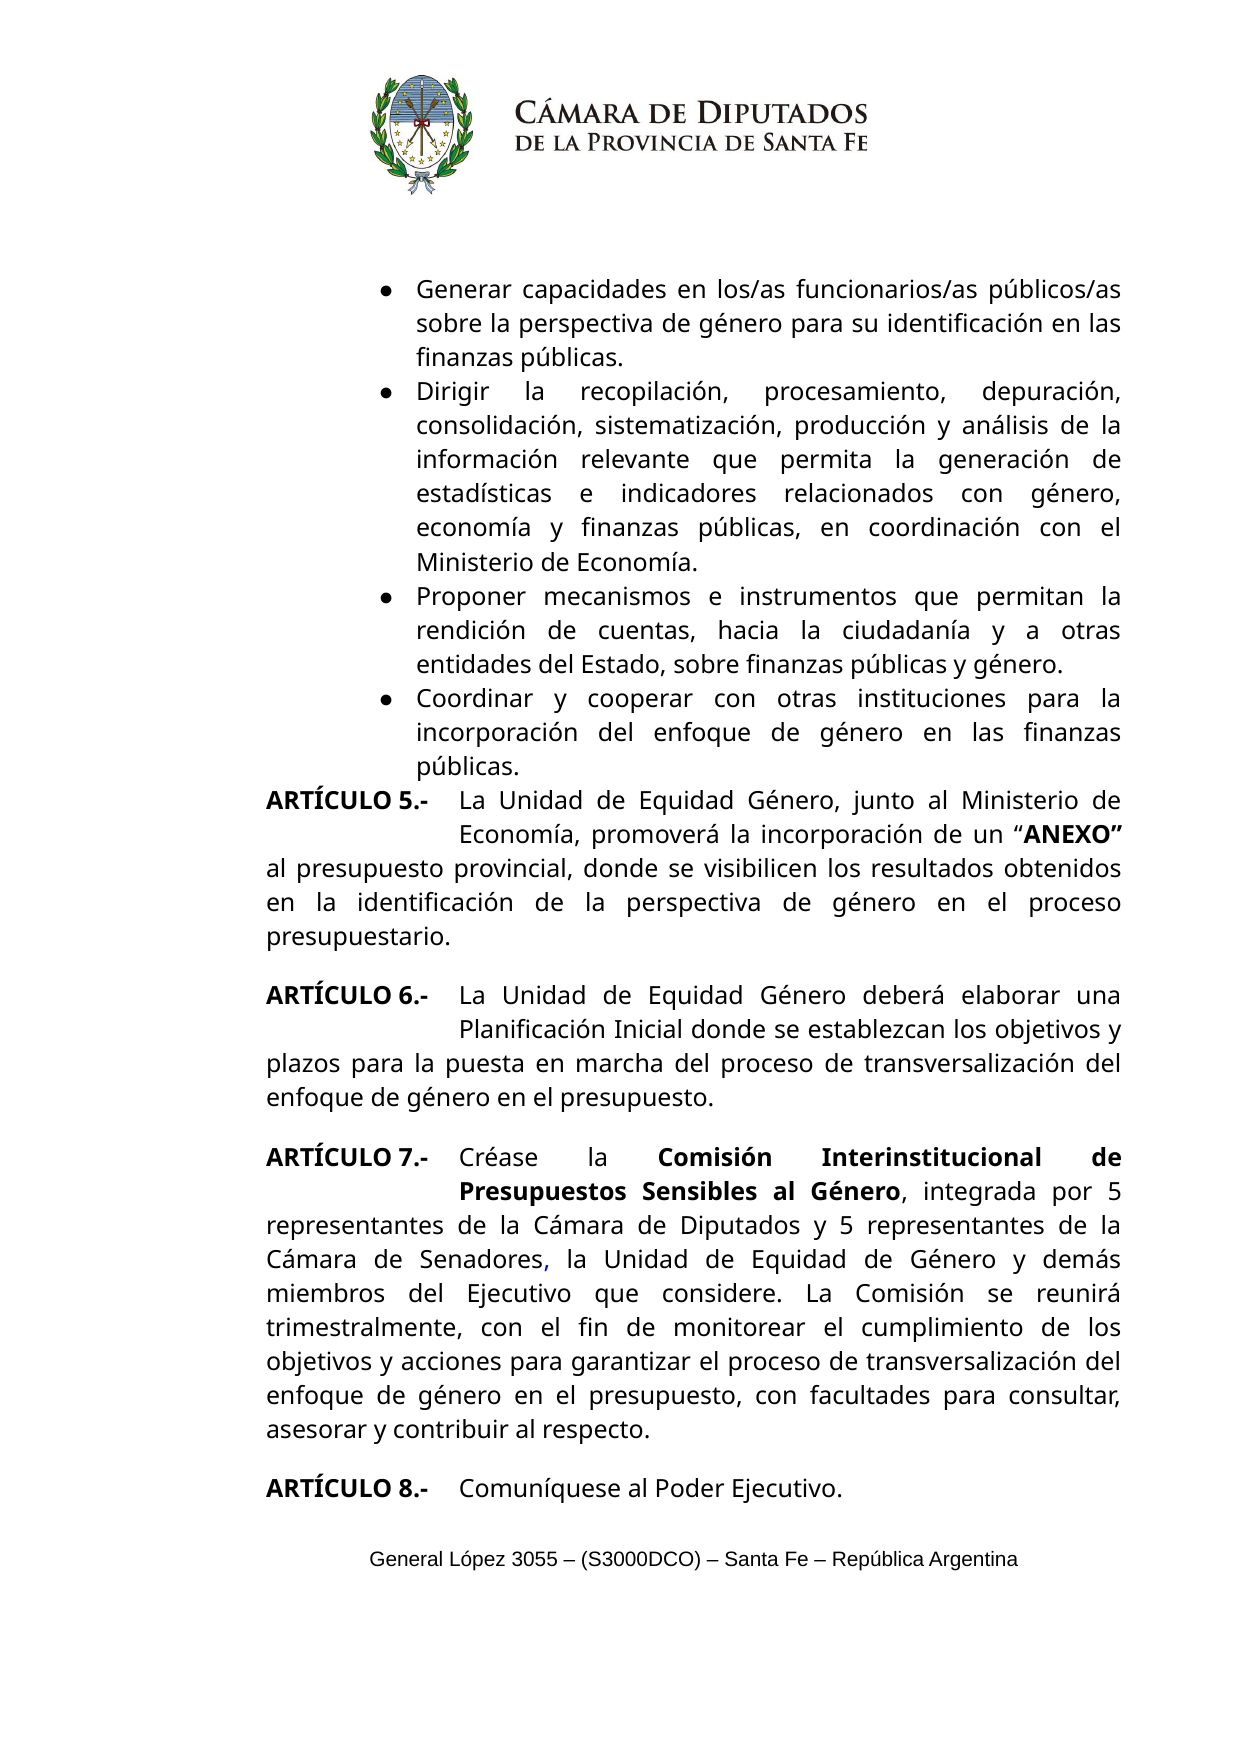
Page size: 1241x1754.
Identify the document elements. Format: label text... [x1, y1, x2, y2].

table_header ARTÍCULO 8.- [266, 1471, 458, 1521]
list Dirigir la recopilación, procesamiento, depuración, consolidación, sistematización, producción y análisis de la información relevante que permita la generación de estadísticas e indicadores relacionados con género, economía y finanzas públicas, en coordinación con el Ministerio de Economía. [378, 374, 1122, 578]
list Coordinar y cooperar con otras instituciones para la incorporación del enfoque de género en las finanzas públicas. [378, 680, 1122, 783]
picture [370, 75, 868, 199]
text La Unidad de Equidad Género, junto al Ministerio de Economía, promoverá la incorporación de un “ANEXO” al presupuesto provincial, donde se visibilicen los resultados obtenidos en la identificación de la perspectiva de género en el proceso presupuestario. [266, 783, 1122, 953]
text Créase la Comisión Interinstitucional de Presupuestos Sensibles al Género, integrada por 5 representantes de la Cámara de Diputados y 5 representantes de la Cámara de Senadores, la Unidad de Equidad de Género y demás miembros del Ejecutivo que considere. La Comisión se reunirá trimestralmente, con el fin de monitorear el cumplimiento de los objetivos y acciones para garantizar el proceso de transversalización del enfoque de género en el presupuesto, con facultades para consultar, asesorar y contribuir al respecto. [266, 1139, 1122, 1446]
table_header ARTÍCULO 6.- [266, 978, 458, 1028]
text La Unidad de Equidad Género deberá elaborar una Planificación Inicial donde se establezcan los objetivos y plazos para la puesta en marcha del proceso de transversalización del enfoque de género en el presupuesto. [266, 978, 1122, 1114]
list Proponer mecanismos e instrumentos que permitan la rendición de cuentas, hacia la ciudadanía y a otras entidades del Estado, sobre finanzas públicas y género. [378, 578, 1122, 680]
table_header ARTÍCULO 7.- [266, 1139, 458, 1189]
table_header ARTÍCULO 5.- [266, 783, 458, 833]
text Comuníquese al Poder Ejecutivo. [458, 1471, 1122, 1505]
list Generar capacidades en los/as funcionarios/as públicos/as sobre la perspectiva de género para su identificación en las finanzas públicas. [378, 272, 1122, 374]
